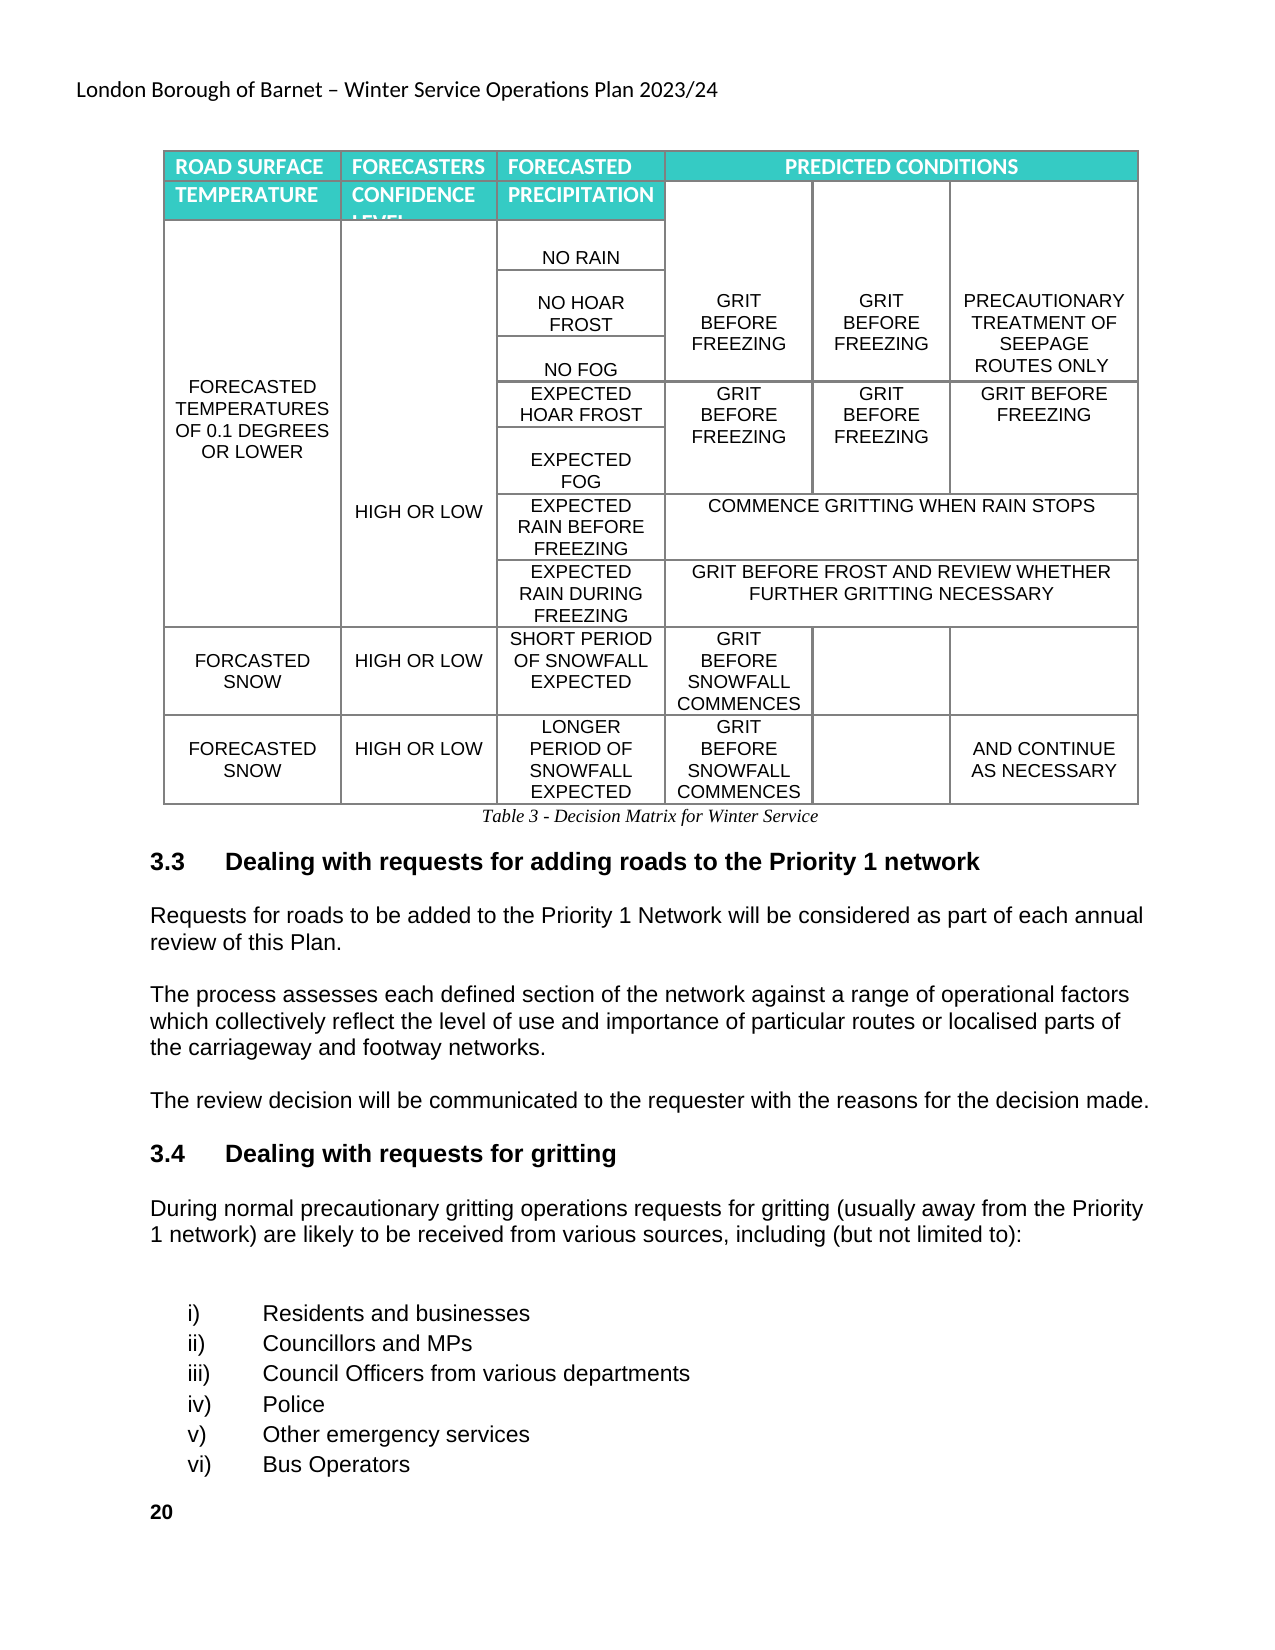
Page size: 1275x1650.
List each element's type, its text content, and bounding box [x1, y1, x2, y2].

table_cell SHORT PERIOD OF SNOWFALL EXPECTED [498, 628, 664, 714]
table_cell NO RAIN [498, 182, 664, 219]
table_cell [951, 628, 1137, 714]
table_cell EXPECTED RAIN BEFORE FREEZING [498, 495, 664, 559]
table_header ROAD SURFACE TEMPERATURE [165, 152, 340, 180]
table_header FORECASTERS CONFIDENCE LEVEL [342, 152, 496, 180]
list Other emergency services [187, 1421, 1152, 1447]
table_cell HIGH OR LOW [342, 182, 496, 219]
list Council Officers from various departments [187, 1360, 1152, 1387]
text Table 3 - Decision Matrix for Winter Service [150, 805, 1152, 826]
table_header FORECASTED PRECIPITATION [498, 152, 664, 180]
table_header PREDICTED CONDITIONS [666, 152, 1137, 180]
table_cell GRIT BEFORE FREEZING [951, 383, 1137, 492]
table_cell GRIT BEFORE FREEZING [666, 383, 811, 492]
text Requests for roads to be added to the Priority 1 Network will be considered as part of each annual review of this Plan. [150, 902, 1152, 955]
list Councillors and MPs [187, 1330, 1152, 1356]
table_cell GRIT BEFORE FROST AND REVIEW WHETHER FURTHER GRITTING NECESSARY [666, 561, 1137, 626]
table_cell GRIT BEFORE FREEZING [666, 182, 811, 380]
table_cell GRIT BEFORE SNOWFALL COMMENCES [666, 628, 811, 714]
table_cell LONGER PERIOD OF SNOWFALL EXPECTED [498, 716, 664, 803]
table_cell GRIT BEFORE SNOWFALL COMMENCES [666, 716, 811, 803]
table_cell FORECASTED TEMPERATURES OF 0.1 DEGREES OR LOWER [165, 182, 340, 219]
table_cell HIGH OR LOW [342, 628, 496, 714]
table_cell AND CONTINUE AS NECESSARY [951, 716, 1137, 803]
table_cell EXPECTED FOG [498, 428, 664, 492]
table_cell EXPECTED RAIN DURING FREEZING [498, 561, 664, 626]
table_cell COMMENCE GRITTING WHEN RAIN STOPS [666, 495, 1137, 559]
subtitle 3.3 Dealing with requests for adding roads to the Priority 1 network [150, 847, 1152, 876]
table_cell PRECAUTIONARY TREATMENT OF SEEPAGE ROUTES ONLY [951, 182, 1137, 380]
table_cell NO HOAR FROST [498, 271, 664, 335]
table_cell GRIT BEFORE FREEZING [814, 383, 949, 492]
table_cell HIGH OR LOW [342, 716, 496, 803]
table_cell NO RAIN [498, 221, 664, 268]
list Bus Operators [187, 1451, 1152, 1477]
table_cell HIGH OR LOW [342, 221, 496, 626]
table_cell GRIT BEFORE FREEZING [814, 182, 949, 380]
table_cell FORCASTED SNOW [165, 628, 340, 714]
table_cell [814, 716, 949, 803]
list Residents and businesses [187, 1300, 1152, 1326]
subtitle 3.4 Dealing with requests for gritting [150, 1139, 1152, 1168]
table_cell NO FOG [498, 337, 664, 380]
text The process assesses each defined section of the network against a range of operational factors which collectively reflect the level of use and importance of particular routes or localised parts of the carriageway and footway networks. [150, 981, 1152, 1060]
text During normal precautionary gritting operations requests for gritting (usually away from the Priority 1 network) are likely to be received from various sources, including (but not limited to): [150, 1194, 1152, 1247]
table_cell FORECASTED TEMPERATURES OF 0.1 DEGREES OR LOWER [165, 221, 340, 626]
text The review decision will be communicated to the requester with the reasons for the decision made. [150, 1087, 1152, 1113]
table_cell [814, 628, 949, 714]
table_cell EXPECTED HOAR FROST [498, 383, 664, 426]
list Police [187, 1391, 1152, 1417]
table_cell FORECASTED SNOW [165, 716, 340, 803]
